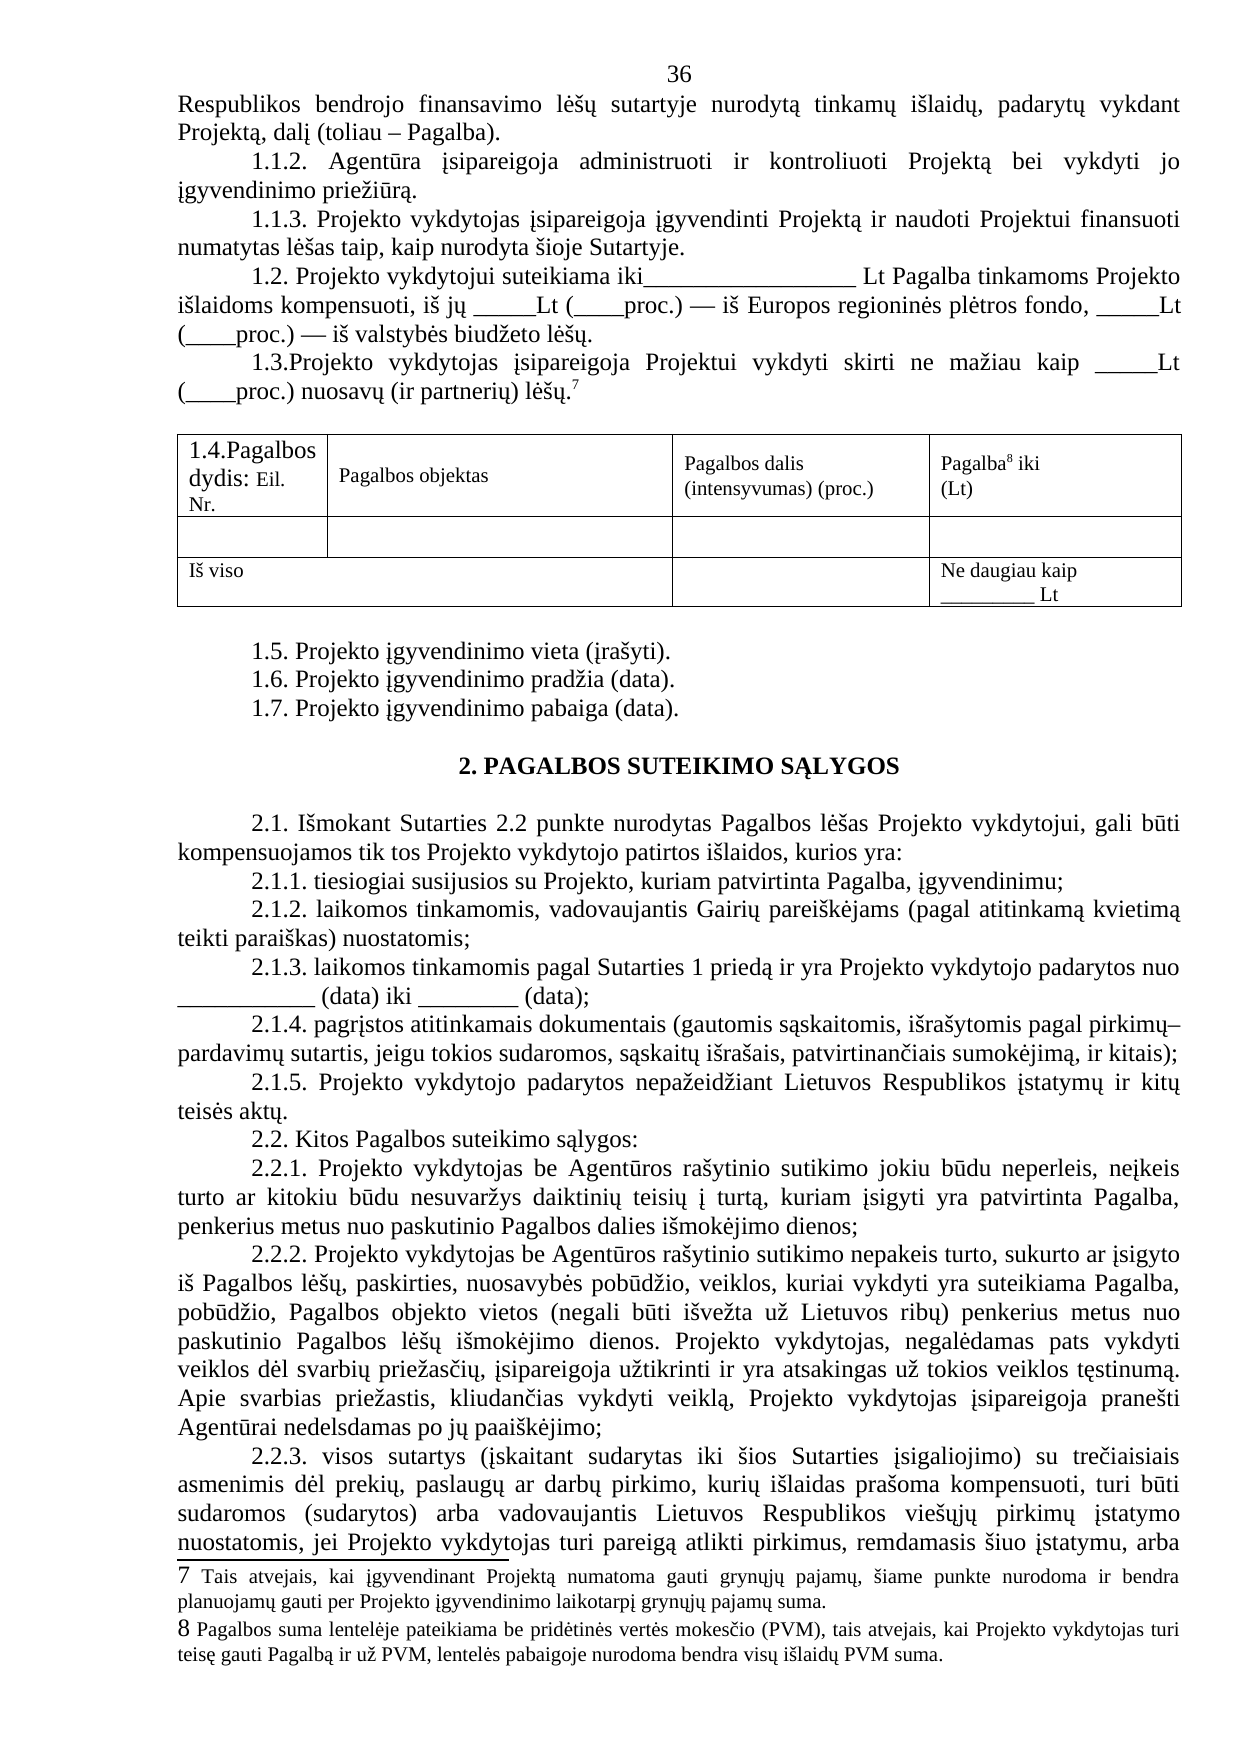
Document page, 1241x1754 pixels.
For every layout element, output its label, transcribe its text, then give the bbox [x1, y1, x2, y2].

table_cell Ne daugiau kaip _________ Lt [930, 558, 1181, 606]
text 2.1.1. tiesiogiai susijusios su Projekto, kuriam patvirtinta Pagalba, įgyvendinimu; [177, 866, 1181, 894]
text 1.1.2. Agentūra įsipareigoja administruoti ir kontroliuoti Projektą bei vykdyti jo įgyvendinimo priežiūrą. [177, 146, 1181, 204]
table_header Pagalbos objektas [328, 435, 672, 516]
table_header 1.4.Pagalbos dydis: Eil. Nr. [178, 435, 327, 516]
text 2.1. Išmokant Sutarties 2.2 punkte nurodytas Pagalbos lėšas Projekto vykdytojui, gali būti kompensuojamos tik tos Projekto vykdytojo patirtos išlaidos, kurios yra: [177, 808, 1181, 866]
text 2. PAGALBOS SUTEIKIMO SĄLYGOS [177, 751, 1181, 779]
text 1.2. Projekto vykdytojui suteikiama iki_________________ Lt Pagalba tinkamoms Projekto išlaidoms kompensuoti, iš jų _____Lt (____proc.) — iš Europos regioninės plėtros fondo, _____Lt (____proc.) — iš valstybės biudžeto lėšų. [177, 261, 1181, 347]
table_header Pagalbos dalis (intensyvumas) (proc.) [673, 435, 929, 516]
text Respublikos bendrojo finansavimo lėšų sutartyje nurodytą tinkamų išlaidų, padarytų vykdant Projektą, dalį (toliau – Pagalba). [177, 89, 1181, 146]
text 2.1.4. pagrįstos atitinkamais dokumentais (gautomis sąskaitomis, išrašytomis pagal pirkimų–pardavimų sutartis, jeigu tokios sudaromos, sąskaitų išrašais, patvirtinančiais sumokėjimą, ir kitais); [177, 1009, 1181, 1067]
text 2.2.3. visos sutartys (įskaitant sudarytas iki šios Sutarties įsigaliojimo) su trečiaisiais asmenimis dėl prekių, paslaugų ar darbų pirkimo, kurių išlaidas prašoma kompensuoti, turi būti sudaromos (sudarytos) arba vadovaujantis Lietuvos Respublikos viešųjų pirkimų įstatymo nuostatomis, jei Projekto vykdytojas turi pareigą atlikti pirkimus, remdamasis šiuo įstatymu, arba [177, 1441, 1181, 1556]
text 1.3.Projekto vykdytojas įsipareigoja Projektui vykdyti skirti ne mažiau kaip _____Lt (____proc.) nuosavų (ir partnerių) lėšų. [177, 347, 1181, 405]
text 2.1.5. Projekto vykdytojo padarytos nepažeidžiant Lietuvos Respublikos įstatymų ir kitų teisės aktų. [177, 1067, 1181, 1124]
table_cell [328, 517, 672, 557]
text 1.1.3. Projekto vykdytojas įsipareigoja įgyvendinti Projektą ir naudoti Projektui finansuoti numatytas lėšas taip, kaip nurodyta šioje Sutartyje. [177, 204, 1181, 261]
table_cell [673, 558, 929, 606]
text 2.2. Kitos Pagalbos suteikimo sąlygos: [177, 1124, 1181, 1153]
table_header Pagalba iki (Lt) [930, 435, 1181, 516]
table_cell Iš viso [178, 558, 672, 606]
text 2.1.3. laikomos tinkamomis pagal Sutarties 1 priedą ir yra Projekto vykdytojo padarytos nuo ___________ (data) iki ________ (data); [177, 952, 1181, 1009]
text 1.7. Projekto įgyvendinimo pabaiga (data). [177, 693, 1181, 722]
text 2.1.2. laikomos tinkamomis, vadovaujantis Gairių pareiškėjams (pagal atitinkamą kvietimą teikti paraiškas) nuostatomis; [177, 894, 1181, 952]
text 2.2.2. Projekto vykdytojas be Agentūros rašytinio sutikimo nepakeis turto, sukurto ar įsigyto iš Pagalbos lėšų, paskirties, nuosavybės pobūdžio, veiklos, kuriai vykdyti yra suteikiama Pagalba, pobūdžio, Pagalbos objekto vietos (negali būti išvežta už Lietuvos ribų) penkerius metus nuo paskutinio Pagalbos lėšų išmokėjimo dienos. Projekto vykdytojas, negalėdamas pats vykdyti veiklos dėl svarbių priežasčių, įsipareigoja užtikrinti ir yra atsakingas už tokios veiklos tęstinumą. Apie svarbias priežastis, kliudančias vykdyti veiklą, Projekto vykdytojas įsipareigoja pranešti Agentūrai nedelsdamas po jų paaiškėjimo; [177, 1239, 1181, 1441]
table_cell [930, 517, 1181, 557]
text 1.5. Projekto įgyvendinimo vieta (įrašyti). [177, 636, 1181, 664]
table_cell [673, 517, 929, 557]
table_cell [178, 517, 327, 557]
text 1.6. Projekto įgyvendinimo pradžia (data). [177, 664, 1181, 693]
text 2.2.1. Projekto vykdytojas be Agentūros rašytinio sutikimo jokiu būdu neperleis, neįkeis turto ar kitokiu būdu nesuvaržys daiktinių teisių į turtą, kuriam įsigyti yra patvirtinta Pagalba, penkerius metus nuo paskutinio Pagalbos dalies išmokėjimo dienos; [177, 1153, 1181, 1239]
text Tais atvejais, kai įgyvendinant Projektą numatoma gauti grynųjų pajamų, šiame punkte nurodoma ir bendra planuojamų gauti per Projekto įgyvendinimo laikotarpį grynųjų pajamų suma. [177, 1561, 1181, 1613]
